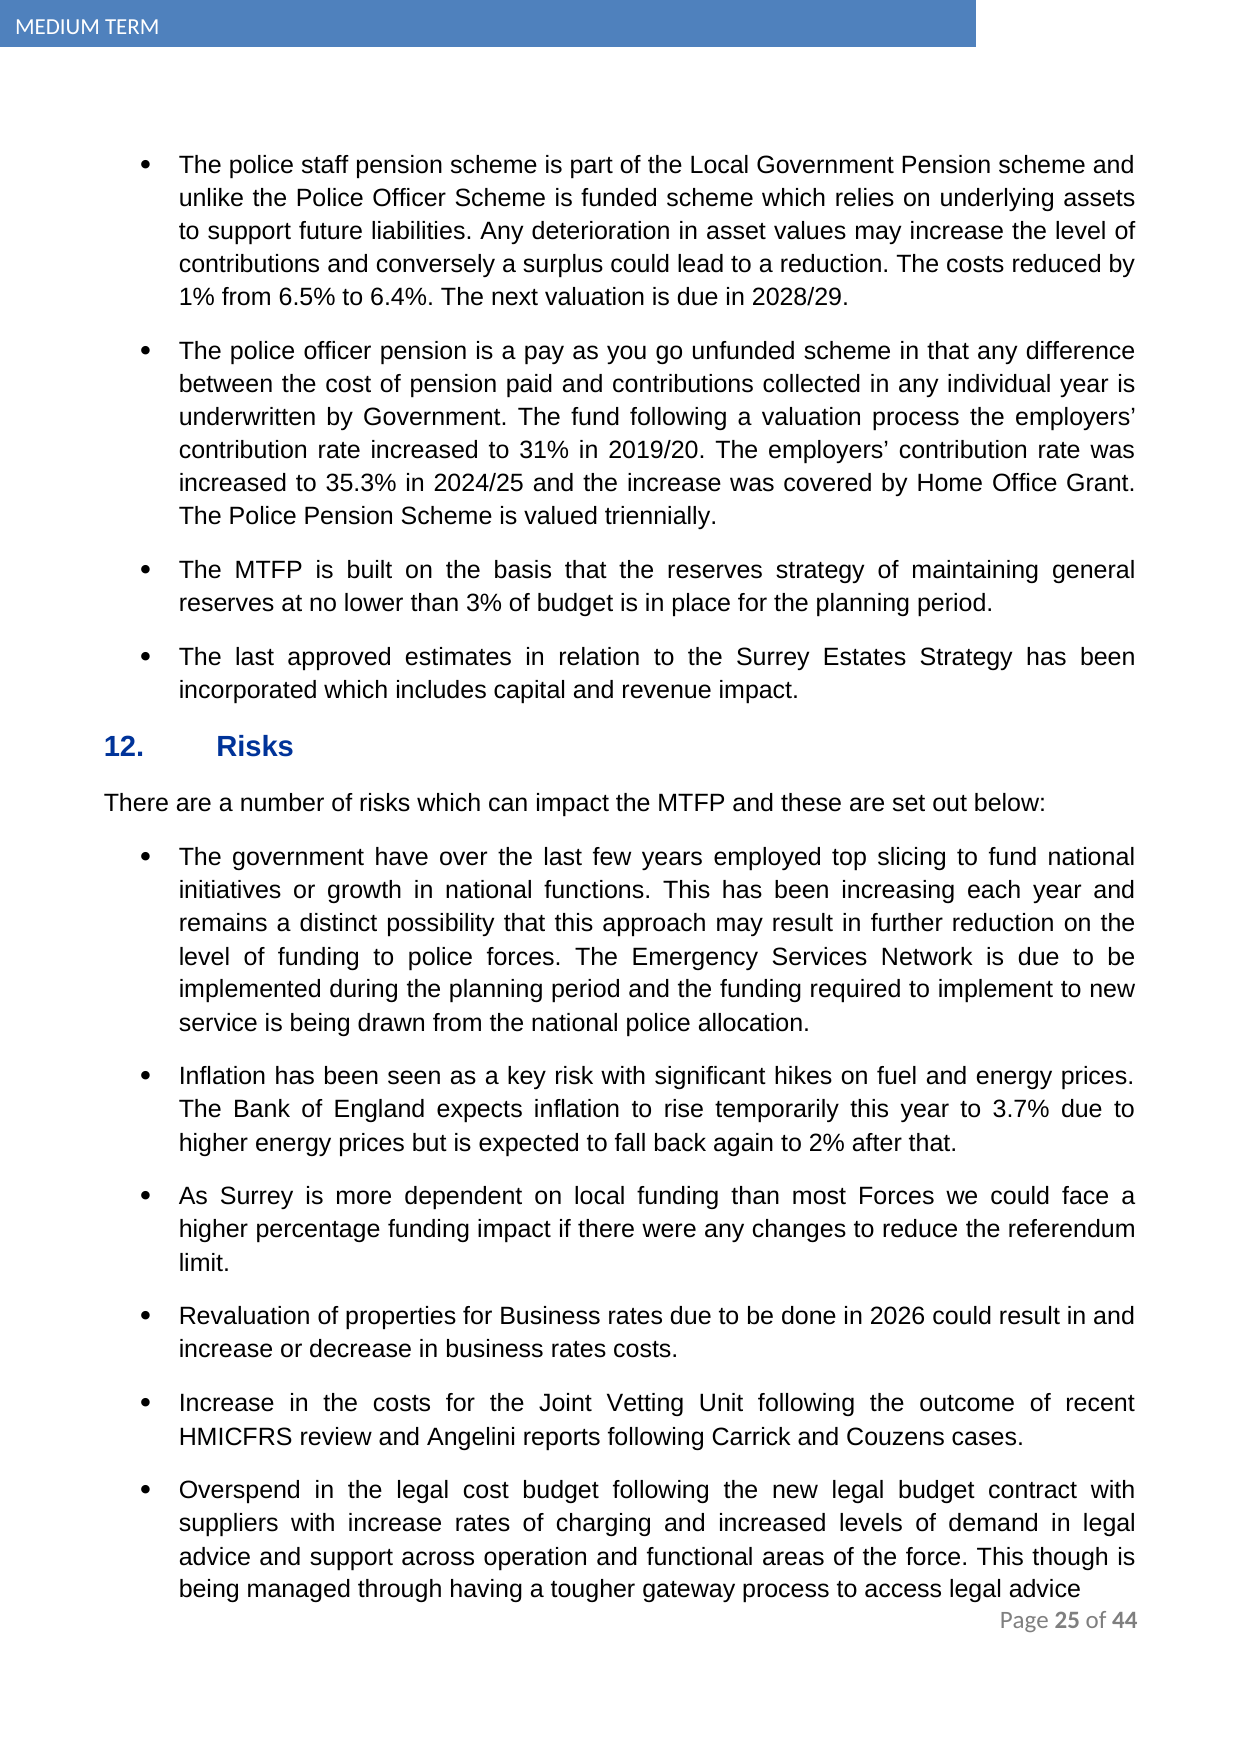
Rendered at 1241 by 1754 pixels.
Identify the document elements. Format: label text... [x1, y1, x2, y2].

list The government have over the last few years employed top slicing to fund national initiatives or growth in national functions. This has been increasing each year and remains a distinct possibility that this approach may result in further reduction on the level of funding to police forces. The Emergency Services Network is due to be implemented during the planning period and the funding required to implement to new service is being drawn from the national police allocation. [141, 842, 1137, 1036]
list Overspend in the legal cost budget following the new legal budget contract with suppliers with increase rates of charging and increased levels of demand in legal advice and support across operation and functional areas of the force. This though is being managed through having a tougher gateway process to access legal advice [141, 1475, 1137, 1603]
list Revaluation of properties for Business rates due to be done in 2026 could result in and increase or decrease in business rates costs. [141, 1301, 1137, 1363]
list The police staff pension scheme is part of the Local Government Pension scheme and unlike the Police Officer Scheme is funded scheme which relies on underlying assets to support future liabilities. Any deterioration in asset values may increase the level of contributions and conversely a surplus could lead to a reduction. The costs reduced by 1% from 6.5% to 6.4%. The next valuation is due in 2028/29. [141, 150, 1137, 311]
list The last approved estimates in relation to the Surrey Estates Strategy has been incorporated which includes capital and revenue impact. [141, 642, 1137, 704]
list As Surrey is more dependent on local funding than most Forces we could face a higher percentage funding impact if there were any changes to reduce the referendum limit. [141, 1181, 1137, 1276]
list The police officer pension is a pay as you go unfunded scheme in that any difference between the cost of pension paid and contributions collected in any individual year is underwritten by Government. The fund following a valuation process the employers’ contribution rate increased to 31% in 2019/20. The employers’ contribution rate was increased to 35.3% in 2024/25 and the increase was covered by Home Office Grant. The Police Pension Scheme is valued triennially. [141, 336, 1137, 530]
list Increase in the costs for the Joint Vetting Unit following the outcome of recent HMICFRS review and Angelini reports following Carrick and Couzens cases. [141, 1388, 1137, 1450]
list Inflation has been seen as a key risk with significant hikes on fuel and energy prices. The Bank of England expects inflation to rise temporarily this year to 3.7% due to higher energy prices but is expected to fall back again to 2% after that. [141, 1061, 1137, 1156]
list The MTFP is built on the basis that the reserves strategy of maintaining general reserves at no lower than 3% of budget is in place for the planning period. [141, 555, 1137, 617]
list Risks [103, 729, 1137, 763]
text There are a number of risks which can impact the MTFP and these are set out below: [103, 788, 1137, 817]
